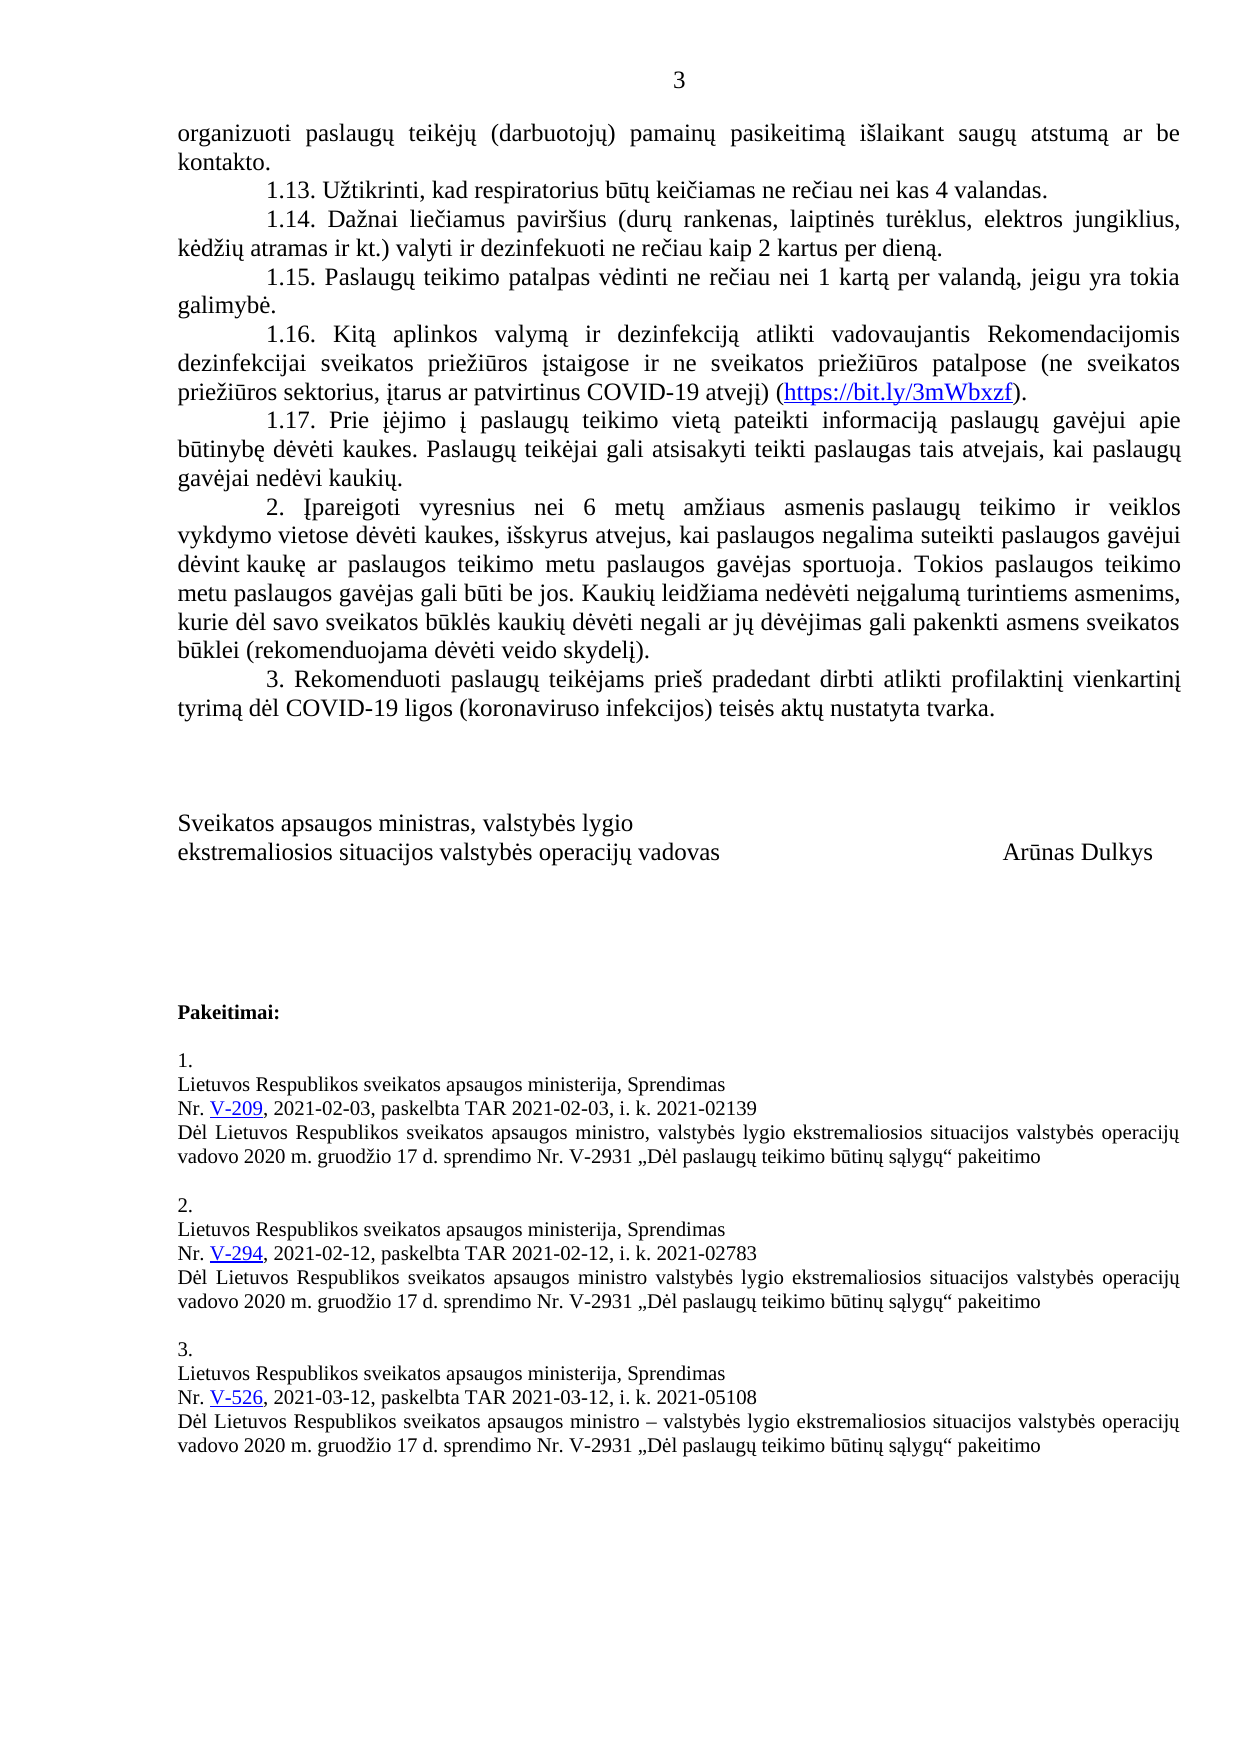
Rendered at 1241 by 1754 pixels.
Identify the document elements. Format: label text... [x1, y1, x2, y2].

text Nr. V-209, 2021-02-03, paskelbta TAR 2021-02-03, i. k. 2021-02139 [177, 1096, 1181, 1120]
text 1.15. Paslaugų teikimo patalpas vėdinti ne rečiau nei 1 kartą per valandą, jeigu yra tokia galimybė. [177, 262, 1181, 319]
text 1.17. Prie įėjimo į paslaugų teikimo vietą pateikti informaciją paslaugų gavėjui apie būtinybę dėvėti kaukes. Paslaugų teikėjai gali atsisakyti teikti paslaugas tais atvejais, kai paslaugų gavėjai nedėvi kaukių. [177, 406, 1181, 492]
text Dėl Lietuvos Respublikos sveikatos apsaugos ministro valstybės lygio ekstremaliosios situacijos valstybės operacijų vadovo 2020 m. gruodžio 17 d. sprendimo Nr. V-2931 „Dėl paslaugų teikimo būtinų sąlygų“ pakeitimo [177, 1265, 1181, 1313]
text Sveikatos apsaugos ministras, valstybės lygio [177, 808, 1181, 837]
text 2. Įpareigoti vyresnius nei 6 metų amžiaus asmenis paslaugų teikimo ir veiklos vykdymo vietose dėvėti kaukes, išskyrus atvejus, kai paslaugos negalima suteikti paslaugos gavėjui dėvint kaukę ar paslaugos teikimo metu paslaugos gavėjas sportuoja. Tokios paslaugos teikimo metu paslaugos gavėjas gali būti be jos. Kaukių leidžiama nedėvėti neįgalumą turintiems asmenims, kurie dėl savo sveikatos būklės kaukių dėvėti negali ar jų dėvėjimas gali pakenkti asmens sveikatos būklei (rekomenduojama dėvėti veido skydelį). [177, 492, 1181, 664]
text Lietuvos Respublikos sveikatos apsaugos ministerija, Sprendimas [177, 1072, 1181, 1096]
text Dėl Lietuvos Respublikos sveikatos apsaugos ministro, valstybės lygio ekstremaliosios situacijos valstybės operacijų vadovo 2020 m. gruodžio 17 d. sprendimo Nr. V-2931 „Dėl paslaugų teikimo būtinų sąlygų“ pakeitimo [177, 1120, 1181, 1168]
text Lietuvos Respublikos sveikatos apsaugos ministerija, Sprendimas [177, 1217, 1181, 1241]
text 3. [177, 1337, 1181, 1361]
text 3. Rekomenduoti paslaugų teikėjams prieš pradedant dirbti atlikti profilaktinį vienkartinį tyrimą dėl COVID-19 ligos (koronaviruso infekcijos) teisės aktų nustatyta tvarka. [177, 664, 1181, 722]
text Dėl Lietuvos Respublikos sveikatos apsaugos ministro – valstybės lygio ekstremaliosios situacijos valstybės operacijų vadovo 2020 m. gruodžio 17 d. sprendimo Nr. V-2931 „Dėl paslaugų teikimo būtinų sąlygų“ pakeitimo [177, 1409, 1181, 1457]
text 1.13. Užtikrinti, kad respiratorius būtų keičiamas ne rečiau nei kas 4 valandas. [177, 176, 1181, 204]
text Pakeitimai: [177, 1000, 1181, 1024]
text 1.14. Dažnai liečiamus paviršius (durų rankenas, laiptinės turėklus, elektros jungiklius, kėdžių atramas ir kt.) valyti ir dezinfekuoti ne rečiau kaip 2 kartus per dieną. [177, 204, 1181, 262]
text 2. [177, 1192, 1181, 1217]
text Nr. V-294, 2021-02-12, paskelbta TAR 2021-02-12, i. k. 2021-02783 [177, 1241, 1181, 1265]
text 1. [177, 1048, 1181, 1072]
text ekstremaliosios situacijos valstybės operacijų vadovas Arūnas Dulkys [177, 837, 1181, 866]
text 1.16. Kitą aplinkos valymą ir dezinfekciją atlikti vadovaujantis Rekomendacijomis dezinfekcijai sveikatos priežiūros įstaigose ir ne sveikatos priežiūros patalpose (ne sveikatos priežiūros sektorius, įtarus ar patvirtinus COVID-19 atvejį) (https://bit.ly/3mWbxzf). [177, 319, 1181, 406]
text Nr. V-526, 2021-03-12, paskelbta TAR 2021-03-12, i. k. 2021-05108 [177, 1385, 1181, 1409]
text organizuoti paslaugų teikėjų (darbuotojų) pamainų pasikeitimą išlaikant saugų atstumą ar be kontakto. [177, 118, 1181, 176]
text Lietuvos Respublikos sveikatos apsaugos ministerija, Sprendimas [177, 1361, 1181, 1385]
